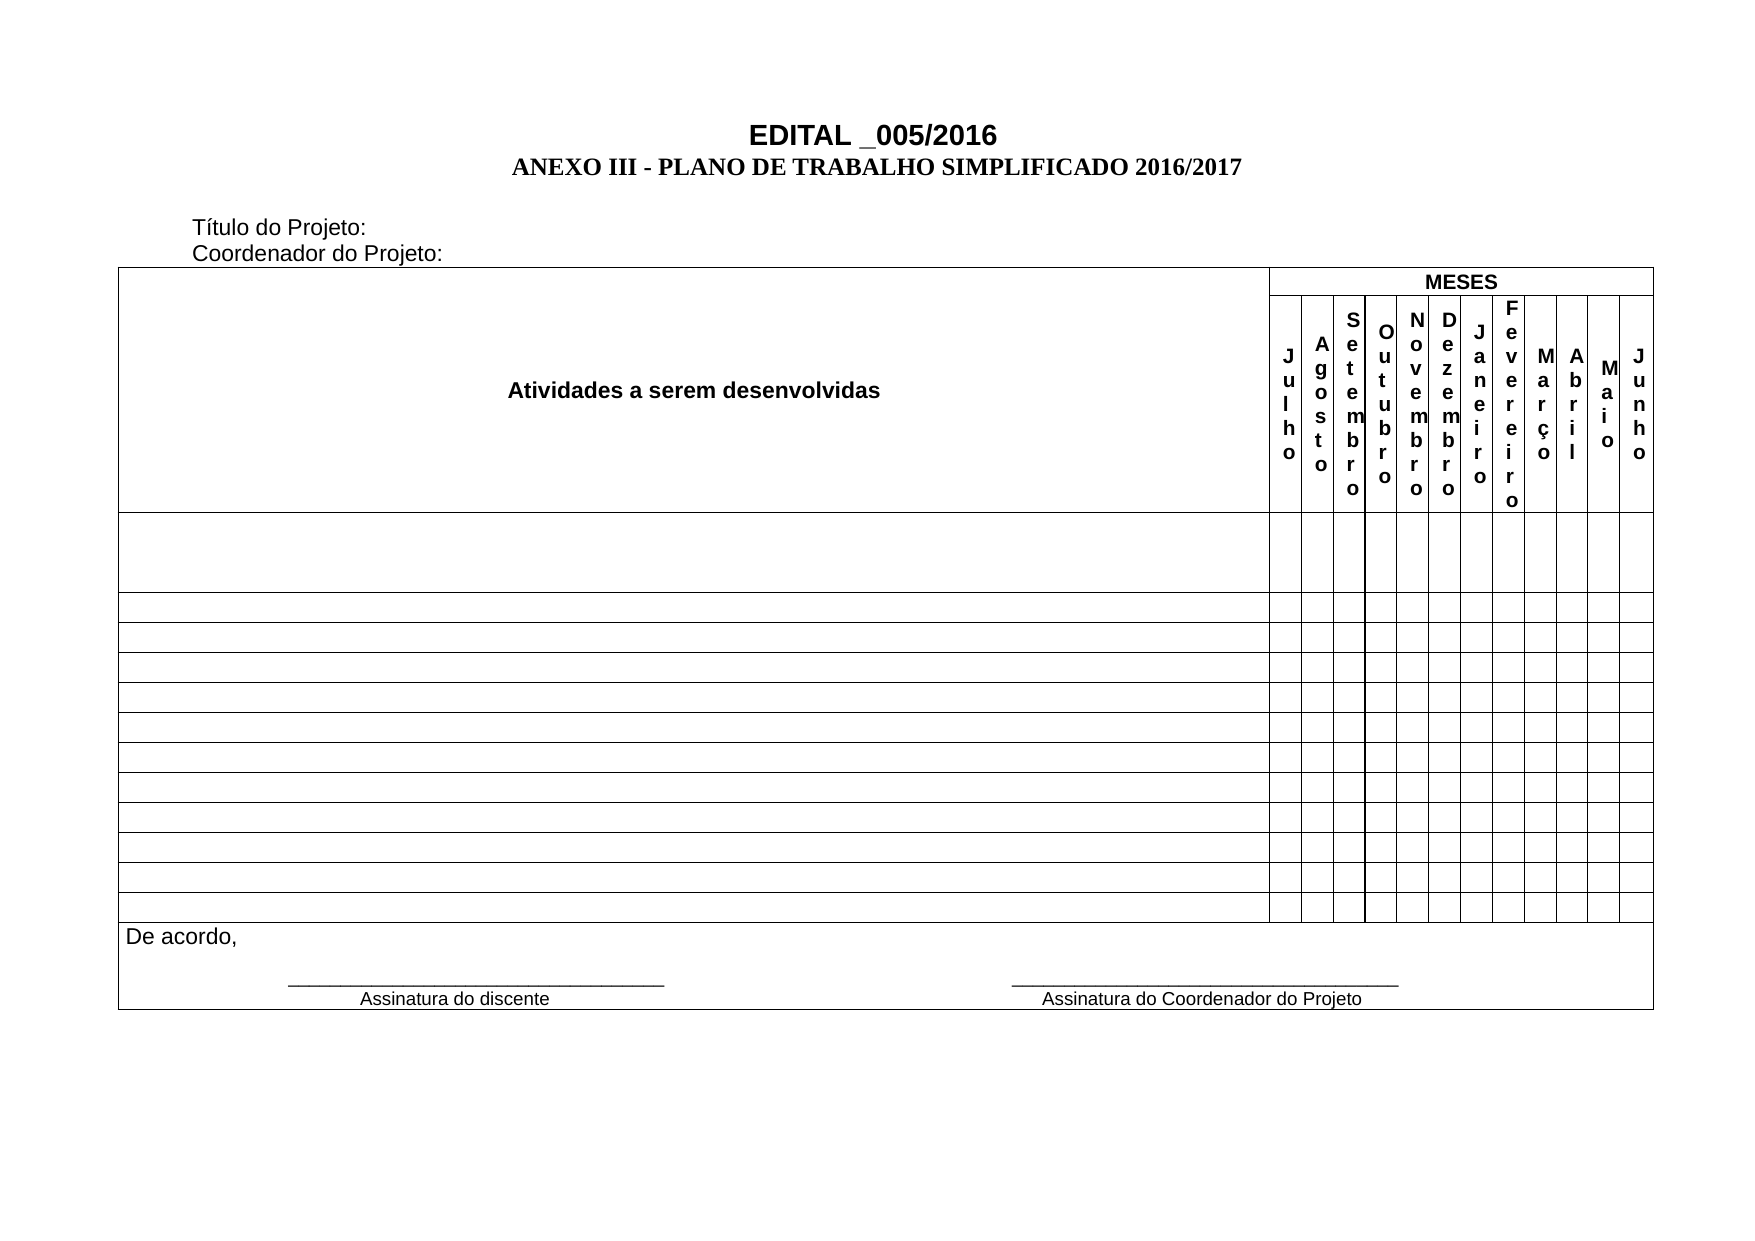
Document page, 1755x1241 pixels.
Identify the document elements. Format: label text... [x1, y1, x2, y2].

table_cell [1397, 893, 1428, 922]
table_cell [1270, 653, 1301, 682]
table_cell [1334, 893, 1364, 922]
table_cell [1493, 593, 1524, 622]
table_cell [1588, 513, 1619, 592]
table_cell [1461, 863, 1492, 892]
table_cell [1525, 803, 1556, 832]
table_cell [1429, 803, 1460, 832]
table_cell De acordo, [119, 923, 269, 1009]
table_cell [1397, 513, 1428, 592]
table_cell [1270, 683, 1301, 712]
table_cell [1557, 653, 1587, 682]
table_cell [1461, 513, 1492, 592]
table_cell [1366, 713, 1396, 742]
table_cell [1493, 773, 1524, 802]
table_cell Dezembro [1429, 296, 1460, 512]
text ANEXO III - PLANO DE TRABALHO SIMPLIFICADO 2016/2017 [118, 152, 1636, 180]
table_cell [1429, 593, 1460, 622]
table_cell [1302, 593, 1333, 622]
table_cell [1620, 893, 1653, 922]
table_cell [1557, 713, 1587, 742]
table_cell [1461, 593, 1492, 622]
table_cell [1588, 893, 1619, 922]
table_cell Setembro [1334, 296, 1364, 512]
table_cell [1493, 833, 1524, 862]
table_cell [1557, 513, 1587, 592]
table_cell [1302, 683, 1333, 712]
table_cell Abril [1557, 296, 1587, 512]
table_cell [1302, 743, 1333, 772]
table_cell Fevereiro [1493, 296, 1524, 512]
table_cell [119, 623, 1269, 652]
table_cell [1557, 893, 1587, 922]
table_cell [1493, 743, 1524, 772]
table_cell [119, 513, 1269, 592]
table_cell Outubro [1366, 296, 1396, 512]
table_cell [1620, 863, 1653, 892]
table_cell [1397, 803, 1428, 832]
table_cell [1397, 863, 1428, 892]
table_cell [1461, 773, 1492, 802]
table_cell Novembro [1397, 296, 1428, 512]
table_cell Janeiro [1461, 296, 1492, 512]
table_cell [1620, 653, 1653, 682]
table_cell [1397, 683, 1428, 712]
table_cell [1334, 653, 1364, 682]
table_cell [119, 593, 1269, 622]
table_cell [1588, 803, 1619, 832]
table_cell [1270, 593, 1301, 622]
table_cell [1429, 743, 1460, 772]
table_cell [119, 713, 1269, 742]
table_cell [1366, 593, 1396, 622]
table_cell [1525, 773, 1556, 802]
table_cell [1588, 593, 1619, 622]
table_cell [1588, 833, 1619, 862]
table_cell [1429, 623, 1460, 652]
table_cell [1461, 743, 1492, 772]
table_cell [1270, 513, 1301, 592]
table_cell [1270, 743, 1301, 772]
table_cell [1270, 623, 1301, 652]
table_cell [1525, 513, 1556, 592]
table_cell [1525, 653, 1556, 682]
table_cell [1429, 773, 1460, 802]
table_cell [1525, 743, 1556, 772]
table_cell [1397, 593, 1428, 622]
table_cell Julho [1270, 296, 1301, 512]
table_cell [1270, 833, 1301, 862]
table_cell [1557, 623, 1587, 652]
table_cell [1525, 893, 1556, 922]
table_cell [1302, 863, 1333, 892]
table_cell [1493, 803, 1524, 832]
table_cell [119, 833, 1269, 862]
table_cell [1588, 863, 1619, 892]
table_cell [1493, 713, 1524, 742]
table_cell [1525, 863, 1556, 892]
table_cell [1620, 513, 1653, 592]
table_cell [1525, 713, 1556, 742]
table_cell [1270, 713, 1301, 742]
text Título do Projeto: [192, 214, 1636, 240]
text EDITAL _005/2016 [118, 118, 1636, 152]
table_cell [1557, 683, 1587, 712]
table_cell [1397, 773, 1428, 802]
table_cell [1270, 893, 1301, 922]
table_cell [1525, 593, 1556, 622]
table_cell [1366, 683, 1396, 712]
table_cell [1620, 623, 1653, 652]
table_cell [1429, 683, 1460, 712]
table_cell [1429, 513, 1460, 592]
table_cell [1429, 893, 1460, 922]
table_cell Agosto [1302, 296, 1333, 512]
table_cell [1334, 743, 1364, 772]
table_cell [1461, 623, 1492, 652]
table_cell [1302, 713, 1333, 742]
text Coordenador do Projeto: [192, 240, 1636, 267]
table_cell [1397, 743, 1428, 772]
table_cell [1334, 713, 1364, 742]
table_cell [1334, 593, 1364, 622]
table_cell [119, 863, 1269, 892]
table_cell [1334, 683, 1364, 712]
table_cell [1461, 653, 1492, 682]
table_cell [1302, 773, 1333, 802]
table_cell [1557, 833, 1587, 862]
table_cell [1493, 653, 1524, 682]
table_cell [1493, 683, 1524, 712]
table_cell [1557, 743, 1587, 772]
table_cell [1302, 513, 1333, 592]
table_cell [1620, 593, 1653, 622]
table_cell [1493, 513, 1524, 592]
table_cell [1366, 623, 1396, 652]
table_cell [1493, 623, 1524, 652]
table_cell [1620, 683, 1653, 712]
table_cell [1620, 833, 1653, 862]
table_cell [1397, 833, 1428, 862]
table_cell [1557, 773, 1587, 802]
table_cell [1270, 803, 1301, 832]
table_cell [1620, 803, 1653, 832]
table_cell [1366, 773, 1396, 802]
table_cell [1588, 653, 1619, 682]
table_cell ____________________________________ _____________________________________ Assinatura do discente Assinatura do Coordenador do Projeto [269, 923, 1653, 1009]
table_cell [1334, 623, 1364, 652]
table_cell [1270, 863, 1301, 892]
table_cell [119, 803, 1269, 832]
table_cell [1334, 803, 1364, 832]
table_header MESES [1270, 268, 1653, 295]
table_cell [1429, 653, 1460, 682]
table_cell [1461, 713, 1492, 742]
table_cell [1302, 803, 1333, 832]
table_cell [1397, 713, 1428, 742]
table_cell [1366, 803, 1396, 832]
table_cell [1429, 833, 1460, 862]
table_cell [1302, 653, 1333, 682]
table_cell [1588, 713, 1619, 742]
table_cell [119, 683, 1269, 712]
table_cell [1302, 833, 1333, 862]
table_cell Junho [1620, 296, 1653, 512]
table_cell [1461, 683, 1492, 712]
table_cell [1366, 513, 1396, 592]
table_cell [119, 893, 1269, 922]
table_cell [1525, 623, 1556, 652]
table_cell [1302, 623, 1333, 652]
table_cell [1366, 863, 1396, 892]
table_cell [1620, 743, 1653, 772]
table_cell [1493, 863, 1524, 892]
table_cell [1334, 513, 1364, 592]
table_cell [1557, 803, 1587, 832]
table_cell [1525, 683, 1556, 712]
table_cell [1334, 863, 1364, 892]
table_cell [1557, 863, 1587, 892]
table_cell [1334, 773, 1364, 802]
table_cell [1620, 773, 1653, 802]
table_cell [1588, 743, 1619, 772]
table_cell [1493, 893, 1524, 922]
table_cell [119, 653, 1269, 682]
table_cell Maio [1588, 296, 1619, 512]
table_cell [1588, 623, 1619, 652]
table_cell [1620, 713, 1653, 742]
table_cell [1366, 833, 1396, 862]
table_cell [1270, 773, 1301, 802]
table_cell [1557, 593, 1587, 622]
table_cell [1461, 803, 1492, 832]
table_cell [1461, 893, 1492, 922]
table_cell [1366, 653, 1396, 682]
table_cell [1397, 653, 1428, 682]
table_cell [1366, 743, 1396, 772]
table_cell [1366, 893, 1396, 922]
table_header Atividades a serem desenvolvidas [119, 268, 1269, 512]
table_cell [1588, 683, 1619, 712]
table_cell [1429, 713, 1460, 742]
table_cell [1429, 863, 1460, 892]
table_cell [119, 743, 1269, 772]
table_cell [1588, 773, 1619, 802]
table_cell [119, 773, 1269, 802]
table_cell [1397, 623, 1428, 652]
table_cell [1461, 833, 1492, 862]
table_cell Março [1525, 296, 1556, 512]
table_cell [1302, 893, 1333, 922]
table_cell [1334, 833, 1364, 862]
table_cell [1525, 833, 1556, 862]
